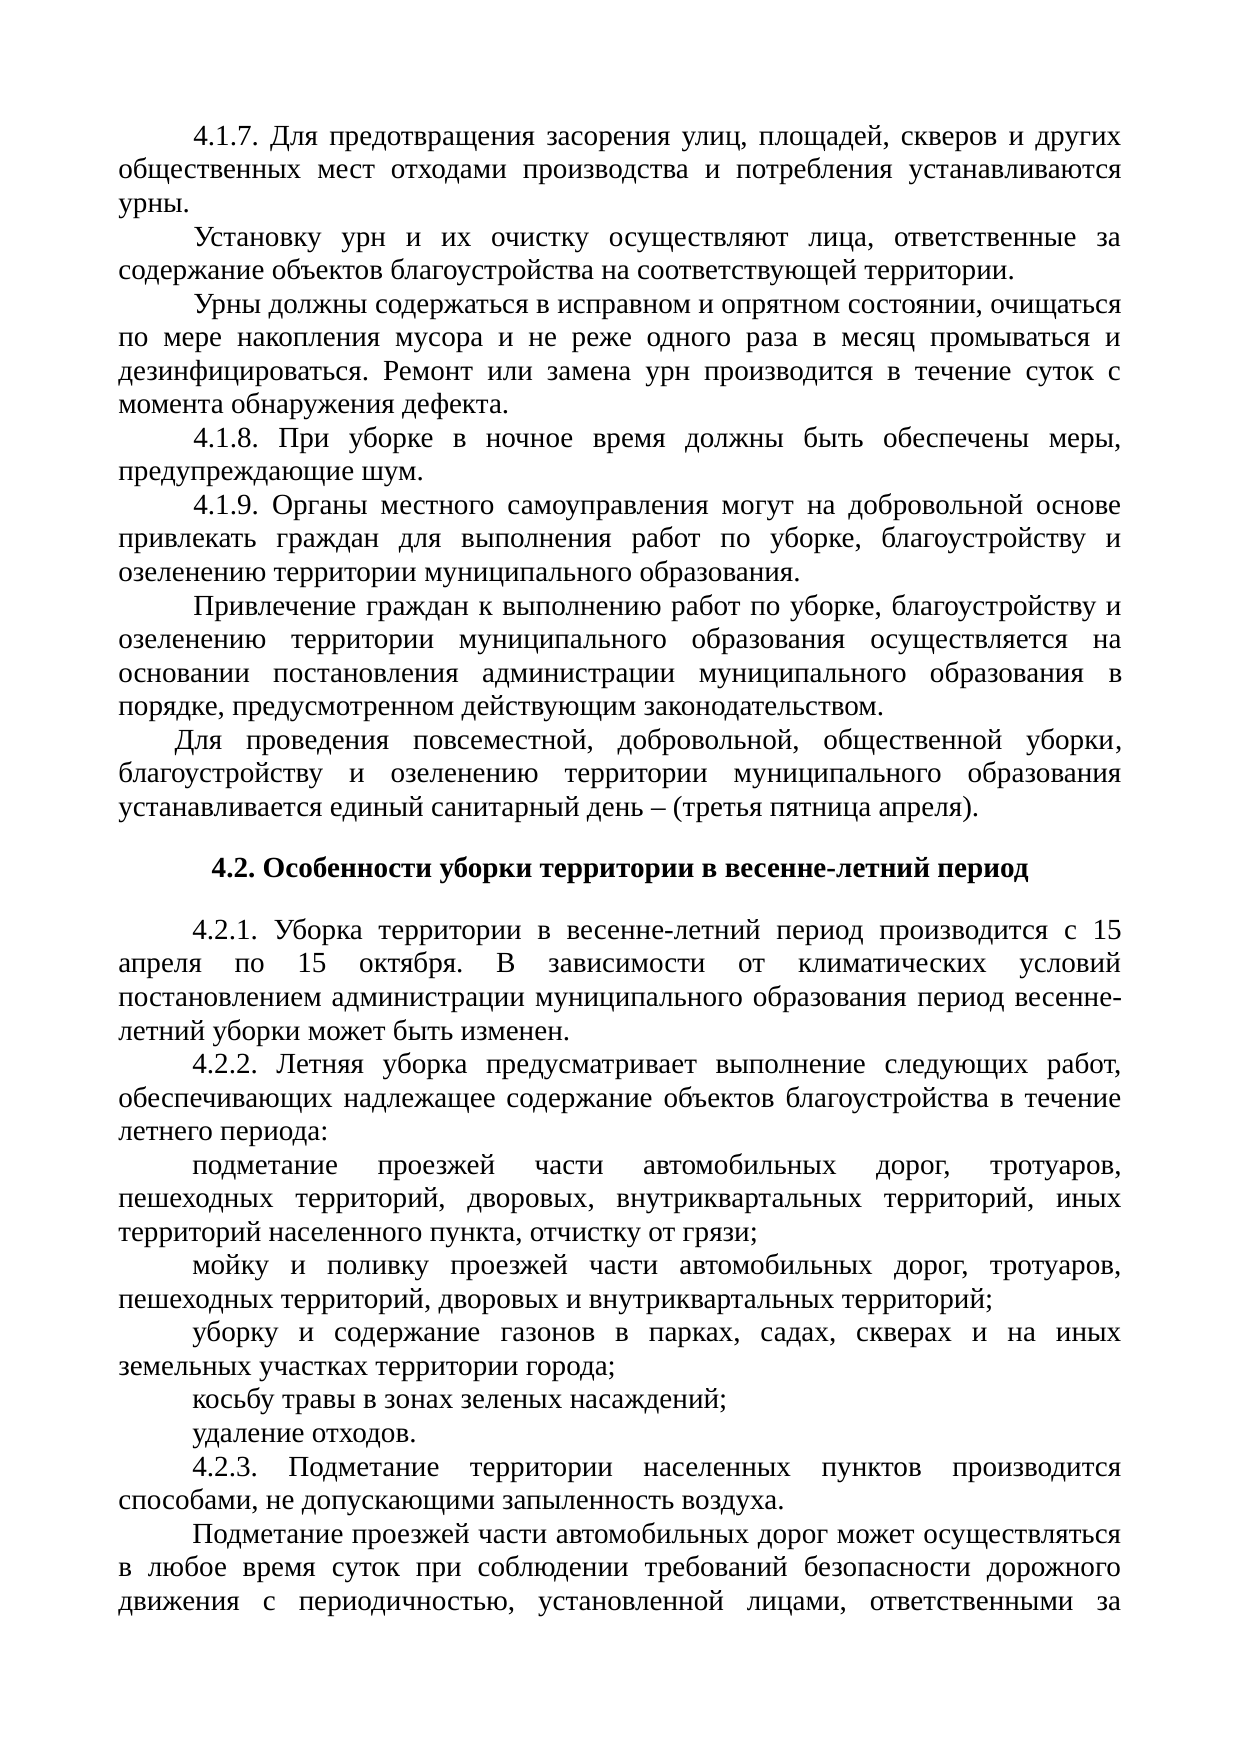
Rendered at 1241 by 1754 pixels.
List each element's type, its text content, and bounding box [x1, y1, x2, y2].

text мойку и поливку проезжей части автомобильных дорог, тротуаров, пешеходных территорий, дворовых и внутриквартальных территорий; [118, 1247, 1122, 1314]
text Урны должны содержаться в исправном и опрятном состоянии, очищаться по мере накопления мусора и не реже одного раза в месяц промываться и дезинфицироваться. Ремонт или замена урн производится в течение суток с момента обнаружения дефекта. [118, 286, 1122, 420]
text 4.2.2. Летняя уборка предусматривает выполнение следующих работ, обеспечивающих надлежащее содержание объектов благоустройства в течение летнего периода: [118, 1046, 1122, 1147]
text уборку и содержание газонов в парках, садах, скверах и на иных земельных участках территории города; [118, 1314, 1122, 1382]
text Подметание проезжей части автомобильных дорог может осуществляться в любое время суток при соблюдении требований безопасности дорожного движения с периодичностью, установленной лицами, ответственными за [118, 1516, 1122, 1616]
text Привлечение граждан к выполнению работ по уборке, благоустройству и озеленению территории муниципального образования осуществляется на основании постановления администрации муниципального образования в порядке, предусмотренном действующим законодательством. [118, 588, 1122, 722]
text Для проведения повсеместной, добровольной, общественной уборки, благоустройству и озеленению территории муниципального образования устанавливается единый санитарный день – (третья пятница апреля). [118, 722, 1122, 822]
text 4.2.3. Подметание территории населенных пунктов производится способами, не допускающими запыленность воздуха. [118, 1449, 1122, 1516]
text 4.1.7. Для предотвращения засорения улиц, площадей, скверов и других общественных мест отходами производства и потребления устанавливаются урны. [118, 118, 1122, 219]
text удаление отходов. [118, 1415, 1122, 1449]
text косьбу травы в зонах зеленых насаждений; [118, 1382, 1122, 1415]
text 4.2.1. Уборка территории в весенне-летний период производится с 15 апреля по 15 октября. В зависимости от климатических условий постановлением администрации муниципального образования период весенне-летний уборки может быть изменен. [118, 912, 1122, 1046]
text 4.1.8. При уборке в ночное время должны быть обеспечены меры, предупреждающие шум. [118, 420, 1122, 487]
text Установку урн и их очистку осуществляют лица, ответственные за содержание объектов благоустройства на соответствующей территории. [118, 219, 1122, 286]
text подметание проезжей части автомобильных дорог, тротуаров, пешеходных территорий, дворовых, внутриквартальных территорий, иных территорий населенного пункта, отчистку от грязи; [118, 1147, 1122, 1247]
text 4.1.9. Органы местного самоуправления могут на добровольной основе привлекать граждан для выполнения работ по уборке, благоустройству и озеленению территории муниципального образования. [118, 487, 1122, 588]
text 4.2. Особенности уборки территории в весенне-летний период [118, 851, 1122, 884]
